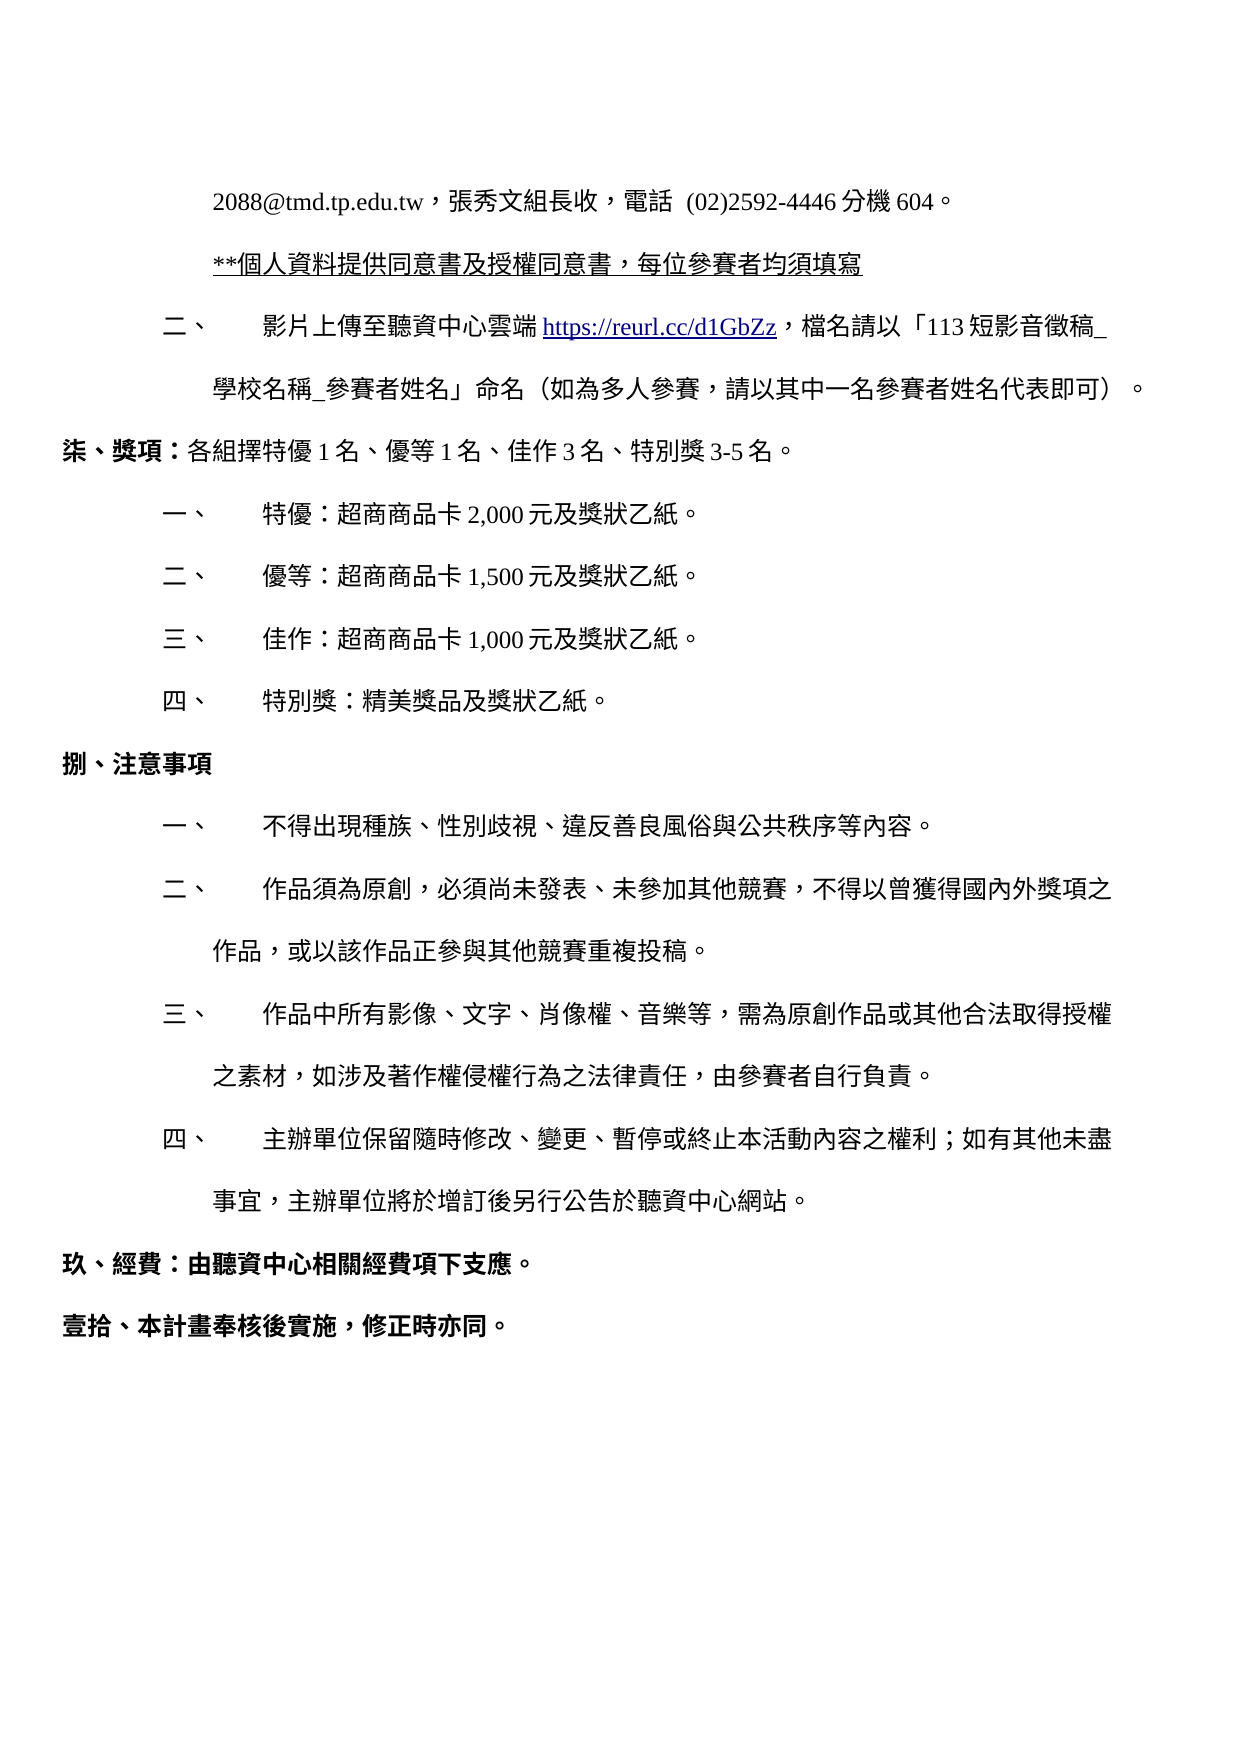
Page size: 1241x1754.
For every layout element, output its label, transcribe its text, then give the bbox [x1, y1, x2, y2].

list 影片上傳至聽資中心雲端https://reurl.cc/d1GbZz，檔名請以「113短影音徵稿_學校名稱_參賽者姓名」命名（如為多人參賽，請以其中一名參賽者姓名代表即可）。 [162, 283, 1128, 408]
list 不得出現種族、性別歧視、違反善良風俗與公共秩序等內容。 [162, 783, 1128, 846]
list 2088@tmd.tp.edu.tw，張秀文組長收，電話 (02)2592-4446分機604。 [162, 158, 1128, 221]
list 注意事項 [62, 721, 1128, 783]
list 作品中所有影像、文字、肖像權、音樂等，需為原創作品或其他合法取得授權之素材，如涉及著作權侵權行為之法律責任，由參賽者自行負責。 [162, 971, 1128, 1096]
list 優等：超商商品卡1,500元及獎狀乙紙。 [162, 533, 1128, 596]
text **個人資料提供同意書及授權同意書，每位參賽者均須填寫 [212, 221, 1128, 283]
list 獎項：各組擇特優1名、優等1名、佳作3名、特別獎3-5名。 [62, 408, 1128, 471]
list 主辦單位保留隨時修改、變更、暫停或終止本活動內容之權利；如有其他未盡事宜，主辦單位將於增訂後另行公告於聽資中心網站。 [162, 1096, 1128, 1221]
list 作品須為原創，必須尚未發表、未參加其他競賽，不得以曾獲得國內外獎項之作品，或以該作品正參與其他競賽重複投稿。 [162, 846, 1128, 971]
list 佳作：超商商品卡1,000元及獎狀乙紙。 [162, 596, 1128, 658]
list 本計畫奉核後實施，修正時亦同。 [62, 1283, 1128, 1346]
list 特別獎：精美獎品及獎狀乙紙。 [162, 658, 1128, 721]
list 特優：超商商品卡2,000元及獎狀乙紙。 [162, 471, 1128, 533]
list 經費：由聽資中心相關經費項下支應。 [62, 1221, 1128, 1283]
